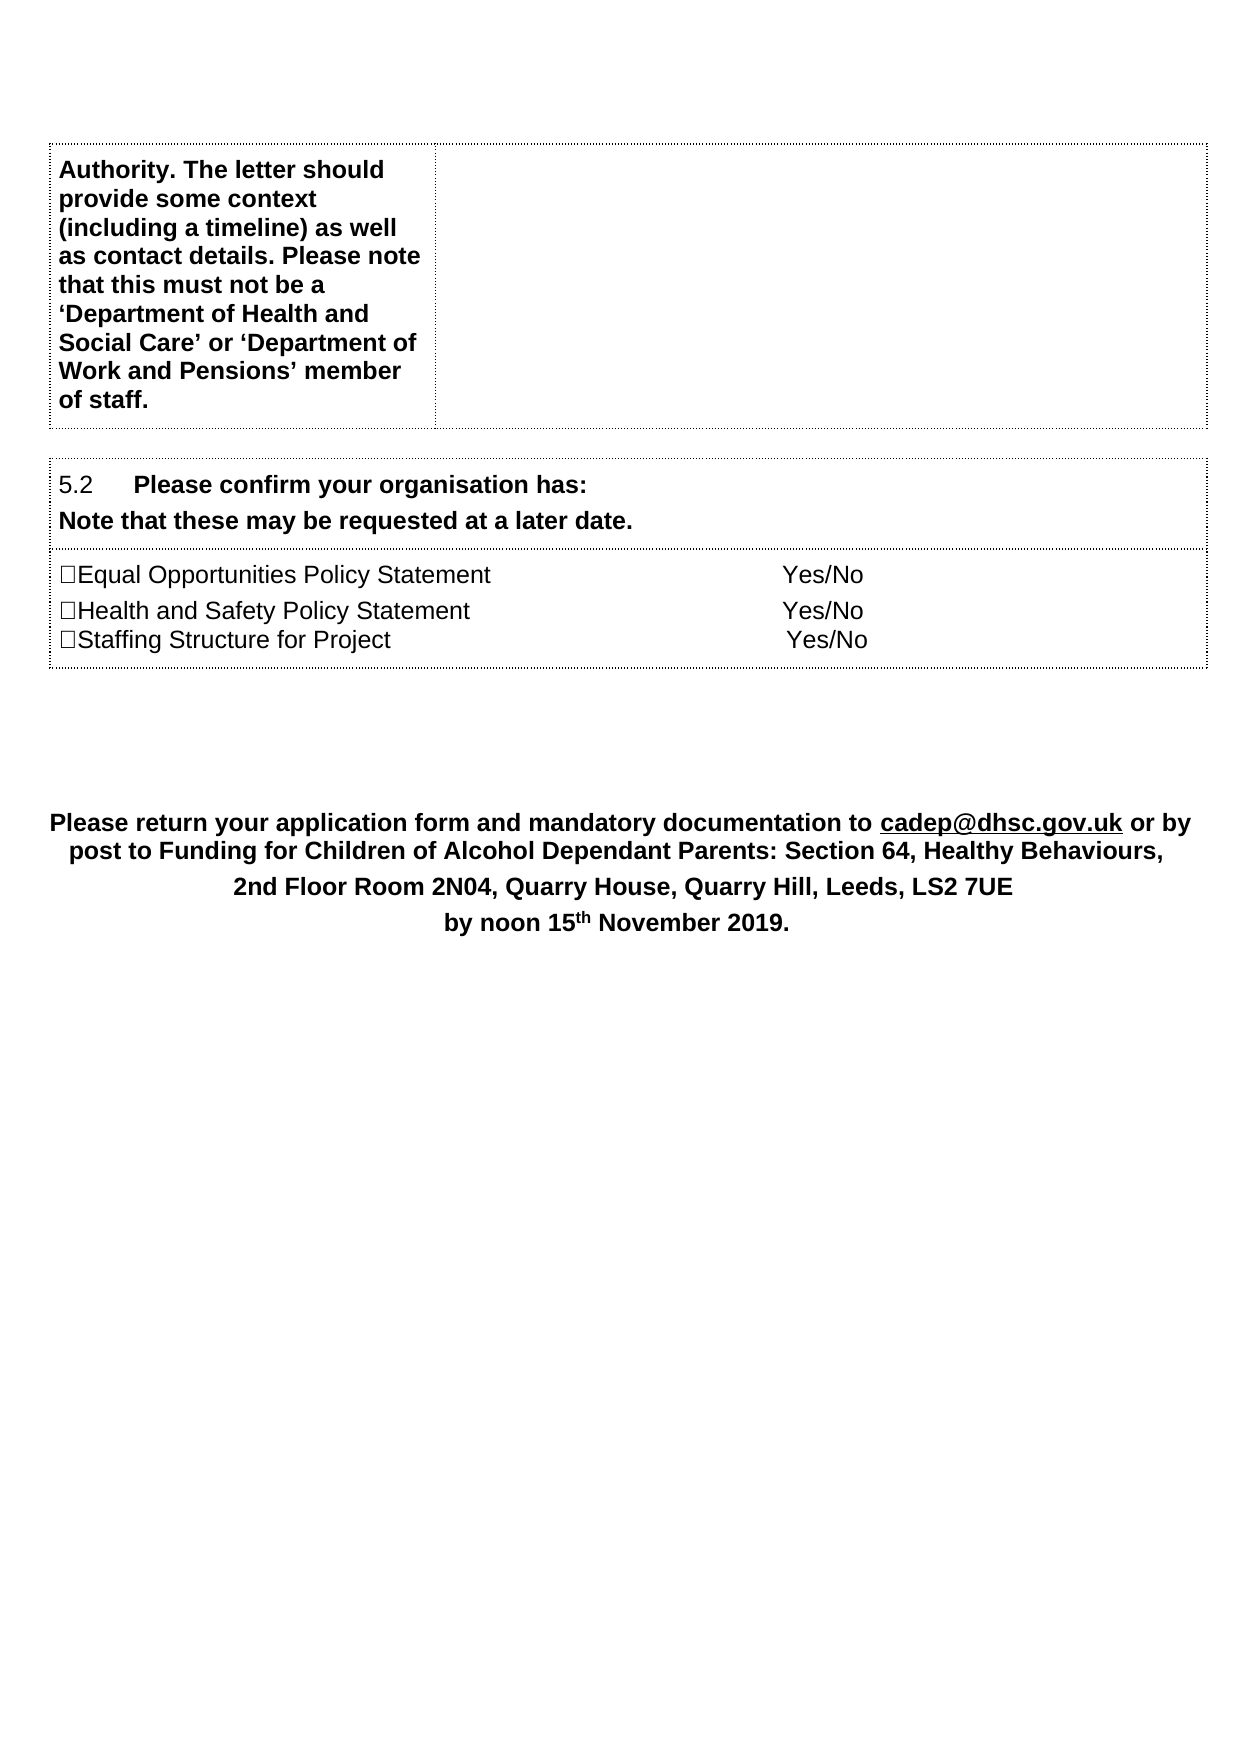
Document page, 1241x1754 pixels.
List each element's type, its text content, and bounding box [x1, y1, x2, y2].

table_cell Equal Opportunities Policy Statement Yes/No Health and Safety Policy Statement Yes/No Staffing Structure for Project Yes/No [50, 548, 1207, 667]
table_cell [436, 143, 1207, 427]
text Please return your application form and mandatory documentation to cadep@dhsc.gov.uk or by post to Funding for Children of Alcohol Dependant Parents: Section 64, Healthy Behaviours, [42, 808, 1198, 865]
table_header 5.2 Please confirm your organisation has: Note that these may be requested at a later date. [50, 458, 1207, 548]
table_cell Authority. The letter should provide some context (including a timeline) as well as contact details. Please note that this must not be a ‘Department of Health and Social Care’ or ‘Department of Work and Pensions’ member of staff. [50, 143, 436, 427]
text by noon 15th November 2019. [42, 908, 1198, 937]
text 2nd Floor Room 2N04, Quarry House, Quarry Hill, Leeds, LS2 7UE [42, 872, 1198, 901]
